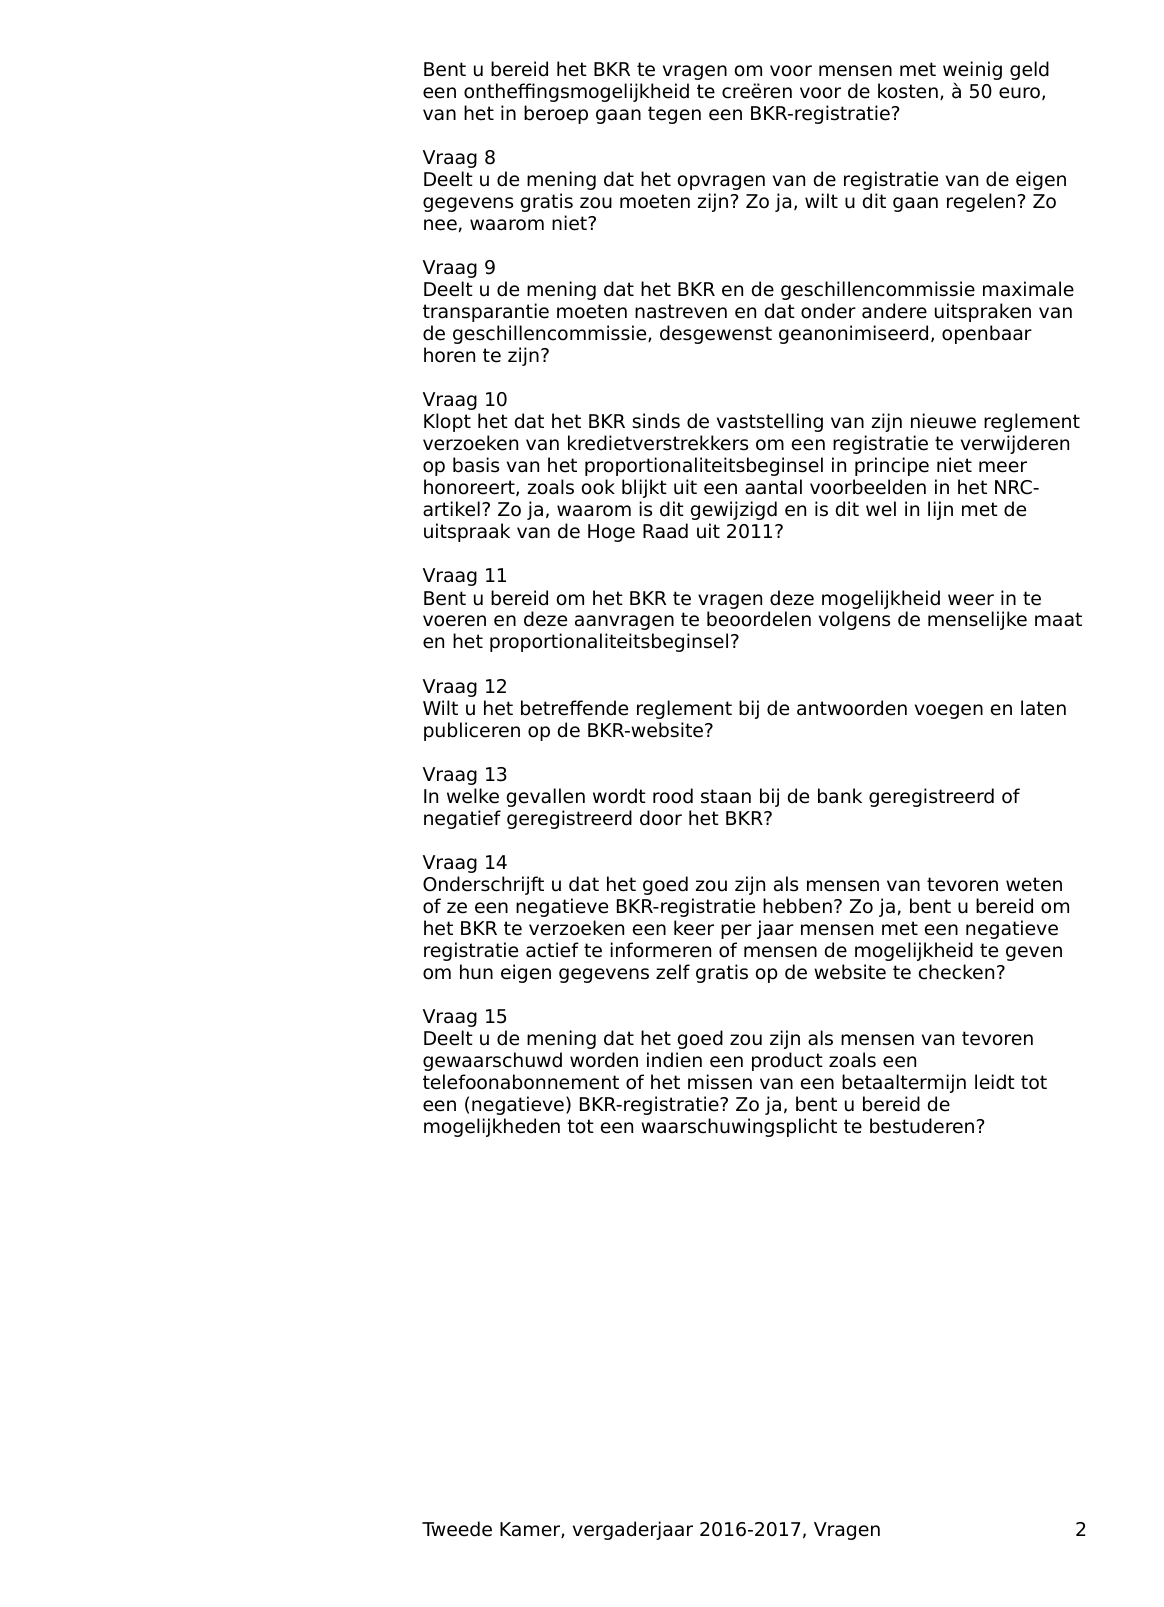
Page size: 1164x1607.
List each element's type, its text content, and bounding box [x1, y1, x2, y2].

text Vraag 8 [422, 147, 1087, 169]
text Klopt het dat het BKR sinds de vaststelling van zijn nieuwe reglement verzoeken van kredietverstrekkers om een registratie te verwijderen op basis van het proportionaliteitsbeginsel in principe niet meer honoreert, zoals ook blijkt uit een aantal voorbeelden in het NRC-artikel? Zo ja, waarom is dit gewijzigd en is dit wel in lijn met de uitspraak van de Hoge Raad uit 2011? [422, 411, 1087, 543]
text Vraag 14 [422, 852, 1087, 874]
text Vraag 12 [422, 676, 1087, 697]
text Vraag 10 [422, 389, 1087, 411]
text Bent u bereid het BKR te vragen om voor mensen met weinig geld een ontheffingsmogelijkheid te creëren voor de kosten, à 50 euro, van het in beroep gaan tegen een BKR-registratie? [422, 59, 1087, 125]
text Vraag 9 [422, 257, 1087, 279]
text Bent u bereid om het BKR te vragen deze mogelijkheid weer in te voeren en deze aanvragen te beoordelen volgens de menselijke maat en het proportionaliteitsbeginsel? [422, 587, 1087, 653]
text Deelt u de mening dat het BKR en de geschillencommissie maximale transparantie moeten nastreven en dat onder andere uitspraken van de geschillencommissie, desgewenst geanonimiseerd, openbaar horen te zijn? [422, 279, 1087, 367]
text In welke gevallen wordt rood staan bij de bank geregistreerd of negatief geregistreerd door het BKR? [422, 786, 1087, 829]
text Deelt u de mening dat het opvragen van de registratie van de eigen gegevens gratis zou moeten zijn? Zo ja, wilt u dit gaan regelen? Zo nee, waarom niet? [422, 169, 1087, 235]
text Vraag 11 [422, 565, 1087, 587]
text Vraag 15 [422, 1006, 1087, 1028]
text Deelt u de mening dat het goed zou zijn als mensen van tevoren gewaarschuwd worden indien een product zoals een telefoonabonnement of het missen van een betaaltermijn leidt tot een (negatieve) BKR-registratie? Zo ja, bent u bereid de mogelijkheden tot een waarschuwingsplicht te bestuderen? [422, 1028, 1087, 1138]
text Wilt u het betreffende reglement bij de antwoorden voegen en laten publiceren op de BKR-website? [422, 697, 1087, 741]
text Onderschrijft u dat het goed zou zijn als mensen van tevoren weten of ze een negatieve BKR-registratie hebben? Zo ja, bent u bereid om het BKR te verzoeken een keer per jaar mensen met een negatieve registratie actief te informeren of mensen de mogelijkheid te geven om hun eigen gegevens zelf gratis op de website te checken? [422, 874, 1087, 984]
text Vraag 13 [422, 764, 1087, 786]
